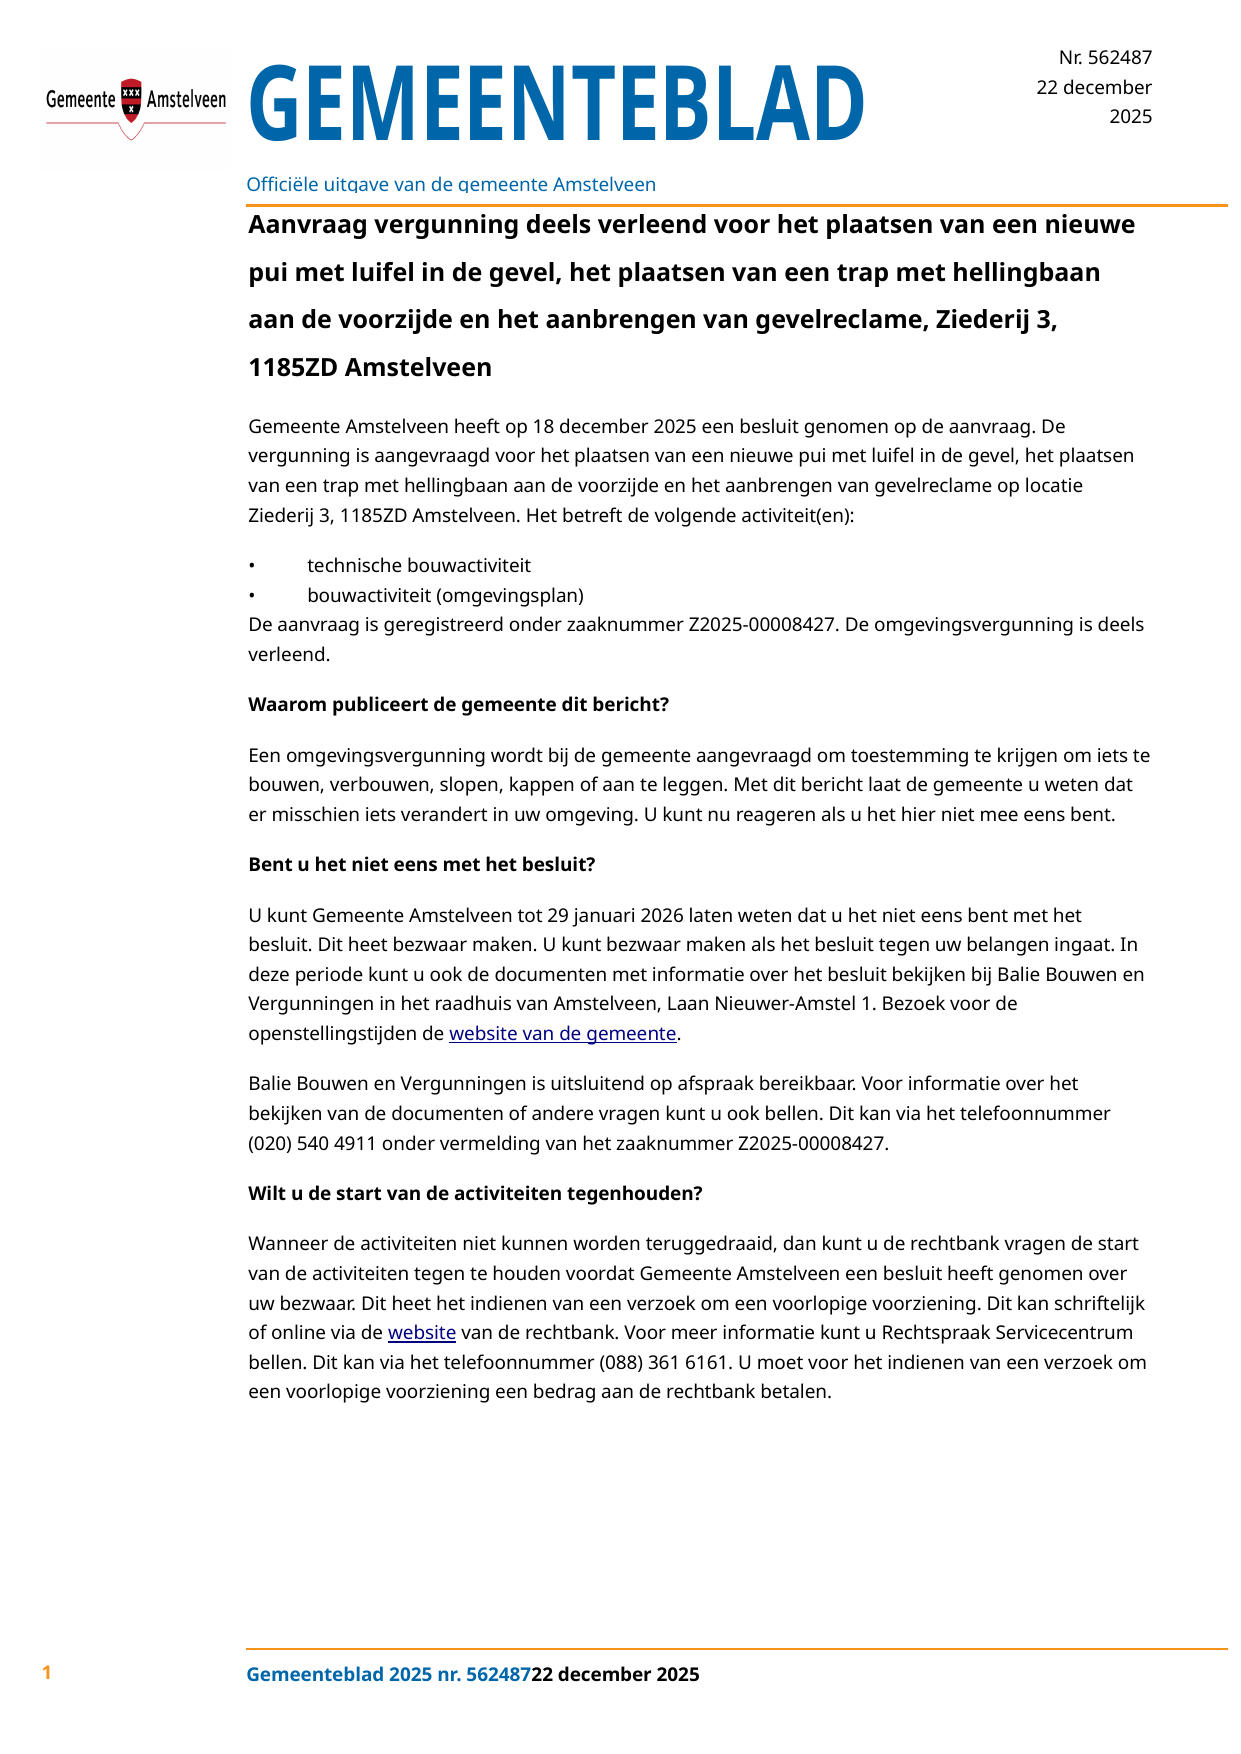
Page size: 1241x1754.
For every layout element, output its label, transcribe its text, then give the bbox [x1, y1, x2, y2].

picture [41, 47, 231, 172]
text Gemeente Amstelveen heeft op 18 december 2025 een besluit genomen op de aanvraag. De vergunning is aangevraagd voor het plaatsen van een nieuwe pui met luifel in de gevel, het plaatsen van een trap met hellingbaan aan de voorzijde en het aanbrengen van gevelreclame op locatie Ziederij 3, 1185ZD Amstelveen. Het betreft de volgende activiteit(en): [248, 413, 1152, 528]
text Wanneer de activiteiten niet kunnen worden teruggedraaid, dan kunt u de rechtbank vragen de start van de activiteiten tegen te houden voordat Gemeente Amstelveen een besluit heeft genomen over uw bezwaar. Dit heet het indienen van een verzoek om een voorlopige voorziening. Dit kan schriftelijk of online via de website van de rechtbank. Voor meer informatie kunt u Rechtspraak Servicecentrum bellen. Dit kan via het telefoonnummer (088) 361 6161. U moet voor het indienen van een verzoek om een voorlopige voorziening een bedrag aan de rechtbank betalen. [248, 1231, 1152, 1404]
text Wilt u de start van de activiteiten tegenhouden? [248, 1180, 1152, 1206]
text Bent u het niet eens met het besluit? [248, 851, 1152, 877]
text Balie Bouwen en Vergunningen is uitsluitend op afspraak bereikbaar. Voor informatie over het bekijken van de documenten of andere vragen kunt u ook bellen. Dit kan via het telefoonnummer (020) 540 4911 onder vermelding van het zaaknummer Z2025-00008427. [248, 1071, 1152, 1156]
list technische bouwactiviteit [248, 552, 1152, 578]
text Een omgevingsvergunning wordt bij de gemeente aangevraagd om toestemming te krijgen om iets te bouwen, verbouwen, slopen, kappen of aan te leggen. Met dit bericht laat de gemeente u weten dat er misschien iets verandert in uw omgeving. U kunt nu reageren als u het hier niet mee eens bent. [248, 742, 1152, 827]
text Aanvraag vergunning deels verleend voor het plaatsen van een nieuwe pui met luifel in de gevel, het plaatsen van een trap met hellingbaan aan de voorzijde en het aanbrengen van gevelreclame, Ziederij 3, 1185ZD Amstelveen [248, 207, 1152, 384]
list bouwactiviteit (omgevingsplan) [248, 582, 1152, 608]
text De aanvraag is geregistreerd onder zaaknummer Z2025-00008427. De omgevingsvergunning is deels verleend. [248, 611, 1152, 667]
text Waarom publiceert de gemeente dit bericht? [248, 691, 1152, 717]
text U kunt Gemeente Amstelveen tot 29 januari 2026 laten weten dat u het niet eens bent met het besluit. Dit heet bezwaar maken. U kunt bezwaar maken als het besluit tegen uw belangen ingaat. In deze periode kunt u ook de documenten met informatie over het besluit bekijken bij Balie Bouwen en Vergunningen in het raadhuis van Amstelveen, Laan Nieuwer-Amstel 1. Bezoek voor de openstellingstijden de website van de gemeente. [248, 902, 1152, 1046]
